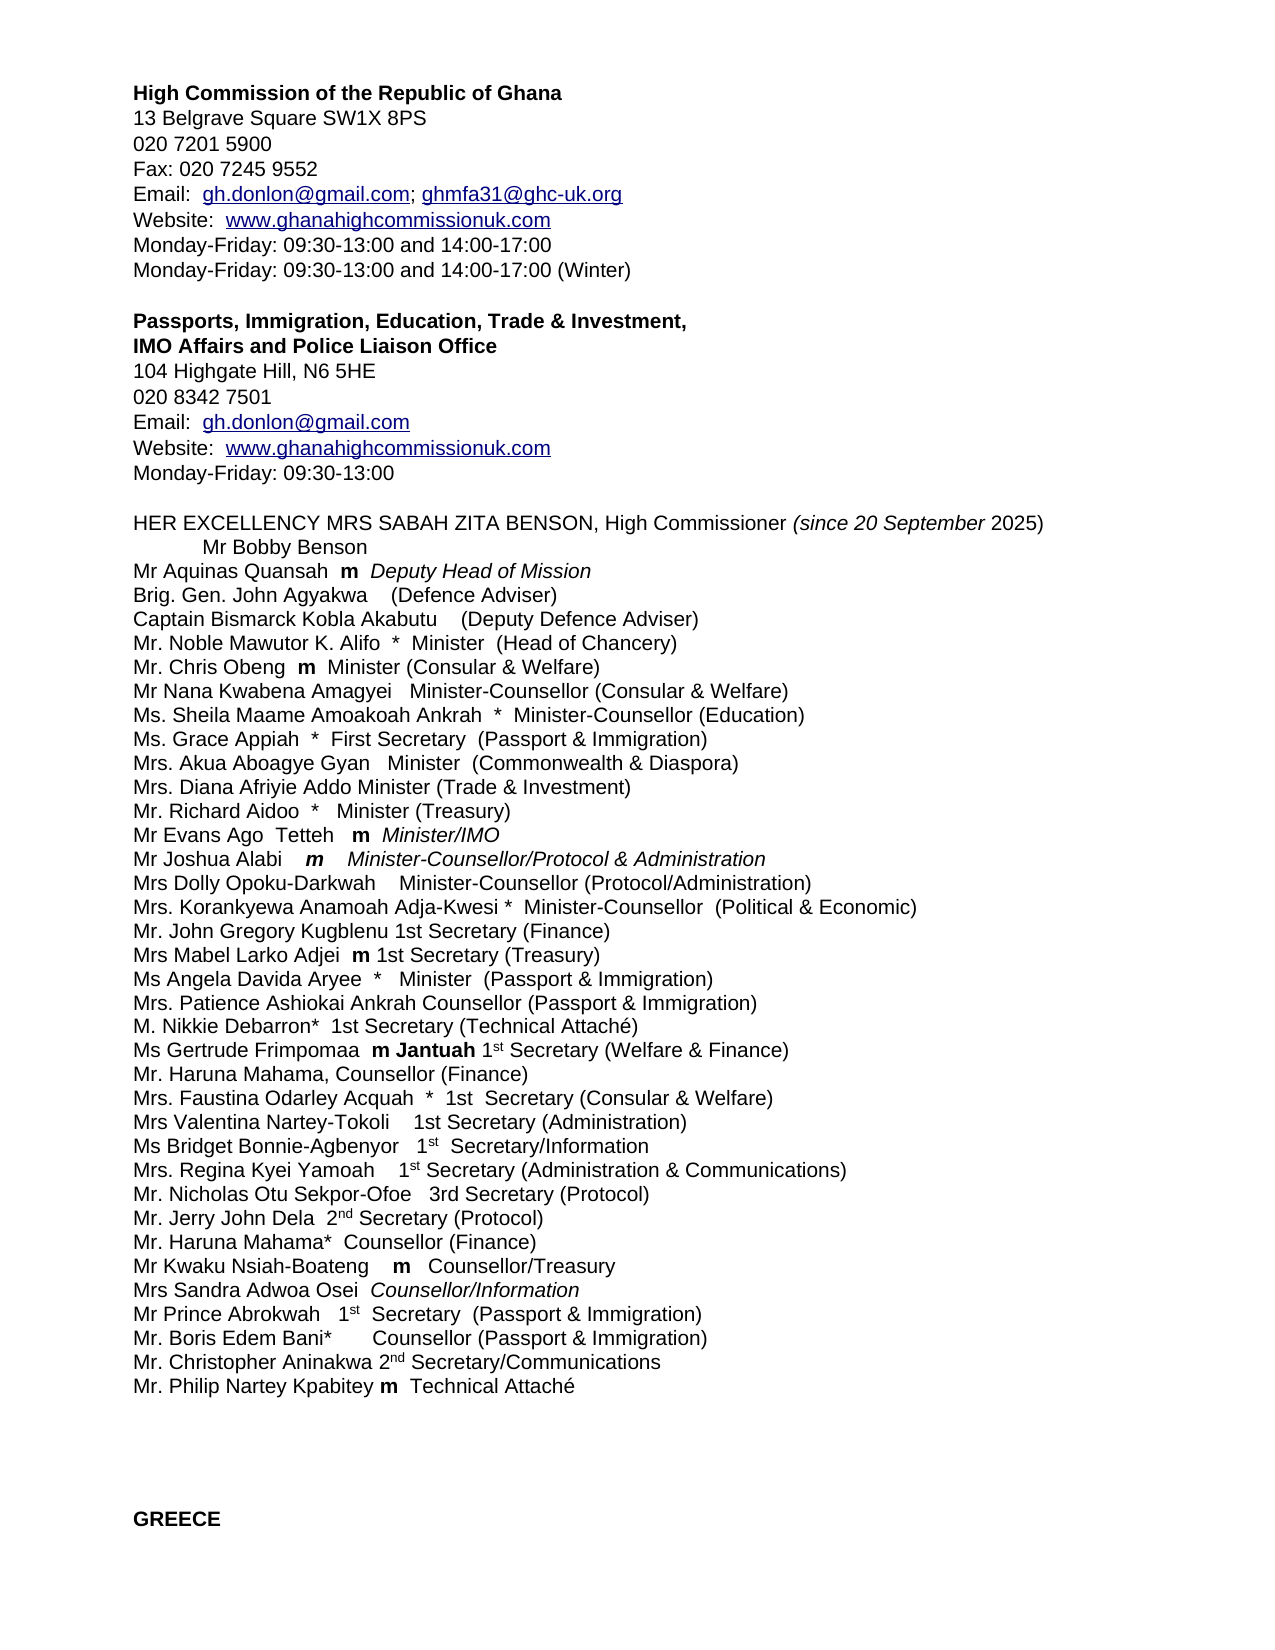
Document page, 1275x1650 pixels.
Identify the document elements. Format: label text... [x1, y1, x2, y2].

text Mrs. Faustina Odarley Acquah * 1st Secretary (Consular & Welfare) [133, 1086, 1181, 1110]
text 13 Belgrave Square SW1X 8PS [133, 106, 1181, 130]
text Monday-Friday: 09:30-13:00 [133, 461, 1181, 484]
text Monday-Friday: 09:30-13:00 and 14:00-17:00 [133, 233, 1181, 257]
subtitle GREECE [133, 1507, 1181, 1531]
text Fax: 020 7245 9552 [133, 157, 1181, 181]
text Mr. Haruna Mahama* Counsellor (Finance) [133, 1230, 1181, 1254]
text Mr Prince Abrokwah 1st Secretary (Passport & Immigration) [133, 1302, 1181, 1326]
text Mr. John Gregory Kugblenu 1st Secretary (Finance) [133, 918, 1181, 942]
text HER EXCELLENCY MRS SABAH ZITA BENSON, High Commissioner (since 20 September 2025) [133, 511, 1181, 535]
text Mrs Sandra Adwoa Osei Counsellor/Information [133, 1278, 1181, 1302]
text Mr Aquinas Quansah m Deputy Head of Mission [133, 559, 1181, 583]
text Brig. Gen. John Agyakwa (Defence Adviser) [133, 583, 1181, 607]
text Mr. Jerry John Dela 2nd Secretary (Protocol) [133, 1206, 1181, 1230]
text Mrs Mabel Larko Adjei m 1st Secretary (Treasury) [133, 942, 1181, 966]
text 104 Highgate Hill, N6 5HE [133, 359, 1181, 383]
text Mr. Boris Edem Bani* Counsellor (Passport & Immigration) [133, 1326, 1181, 1350]
text High Commission of the Republic of Ghana [133, 81, 1181, 105]
text Ms Bridget Bonnie-Agbenyor 1st Secretary/Information [133, 1134, 1181, 1158]
text Ms. Sheila Maame Amoakoah Ankrah * Minister-Counsellor (Education) [133, 703, 1181, 727]
text Mr. Noble Mawutor K. Alifo * Minister (Head of Chancery) [133, 631, 1181, 655]
text Captain Bismarck Kobla Akabutu (Deputy Defence Adviser) [133, 607, 1181, 631]
text Mr Nana Kwabena Amagyei Minister-Counsellor (Consular & Welfare) [133, 679, 1181, 703]
text Mrs Dolly Opoku-Darkwah Minister-Counsellor (Protocol/Administration) [133, 871, 1181, 894]
text Email: gh.donlon@gmail.com [133, 410, 1181, 434]
text Mrs. Diana Afriyie Addo Minister (Trade & Investment) [133, 775, 1181, 799]
text Mr. Christopher Aninakwa 2nd Secretary/Communications [133, 1350, 1181, 1374]
text Ms Angela Davida Aryee * Minister (Passport & Immigration) [133, 966, 1181, 990]
text Mrs Valentina Nartey-Tokoli 1st Secretary (Administration) [133, 1110, 1181, 1134]
text Mrs. Regina Kyei Yamoah 1st Secretary (Administration & Communications) [133, 1158, 1181, 1182]
text M. Nikkie Debarron* 1st Secretary (Technical Attaché) [133, 1014, 1181, 1038]
text 020 8342 7501 [133, 385, 1181, 409]
text Mr Evans Ago Tetteh m Minister/IMO [133, 823, 1181, 847]
text Mrs. Korankyewa Anamoah Adja-Kwesi * Minister-Counsellor (Political & Economic) [133, 894, 1181, 918]
text Passports, Immigration, Education, Trade & Investment, [133, 309, 1181, 333]
text Website: www.ghanahighcommissionuk.com [133, 435, 1181, 459]
text IMO Affairs and Police Liaison Office [133, 334, 1181, 358]
text Email: gh.donlon@gmail.com; ghmfa31@ghc-uk.org [133, 182, 1181, 206]
text Mr Bobby Benson [133, 535, 1181, 559]
text Mr. Philip Nartey Kpabitey m Technical Attaché [133, 1374, 1181, 1398]
text Mr Kwaku Nsiah-Boateng m Counsellor/Treasury [133, 1254, 1181, 1278]
text Mrs. Akua Aboagye Gyan Minister (Commonwealth & Diaspora) [133, 751, 1181, 775]
text Mr. Richard Aidoo * Minister (Treasury) [133, 799, 1181, 823]
text Website: www.ghanahighcommissionuk.com [133, 207, 1181, 231]
text Mrs. Patience Ashiokai Ankrah Counsellor (Passport & Immigration) [133, 990, 1181, 1014]
text Mr. Chris Obeng m Minister (Consular & Welfare) [133, 655, 1181, 679]
text Ms Gertrude Frimpomaa m Jantuah 1st Secretary (Welfare & Finance) [133, 1038, 1181, 1062]
text Mr Joshua Alabi m Minister-Counsellor/Protocol & Administration [133, 847, 1181, 871]
text Ms. Grace Appiah * First Secretary (Passport & Immigration) [133, 727, 1181, 751]
text Monday-Friday: 09:30-13:00 and 14:00-17:00 (Winter) [133, 258, 1181, 282]
text Mr. Haruna Mahama, Counsellor (Finance) [133, 1062, 1181, 1086]
text 020 7201 5900 [133, 132, 1181, 156]
text Mr. Nicholas Otu Sekpor-Ofoe 3rd Secretary (Protocol) [133, 1182, 1181, 1206]
